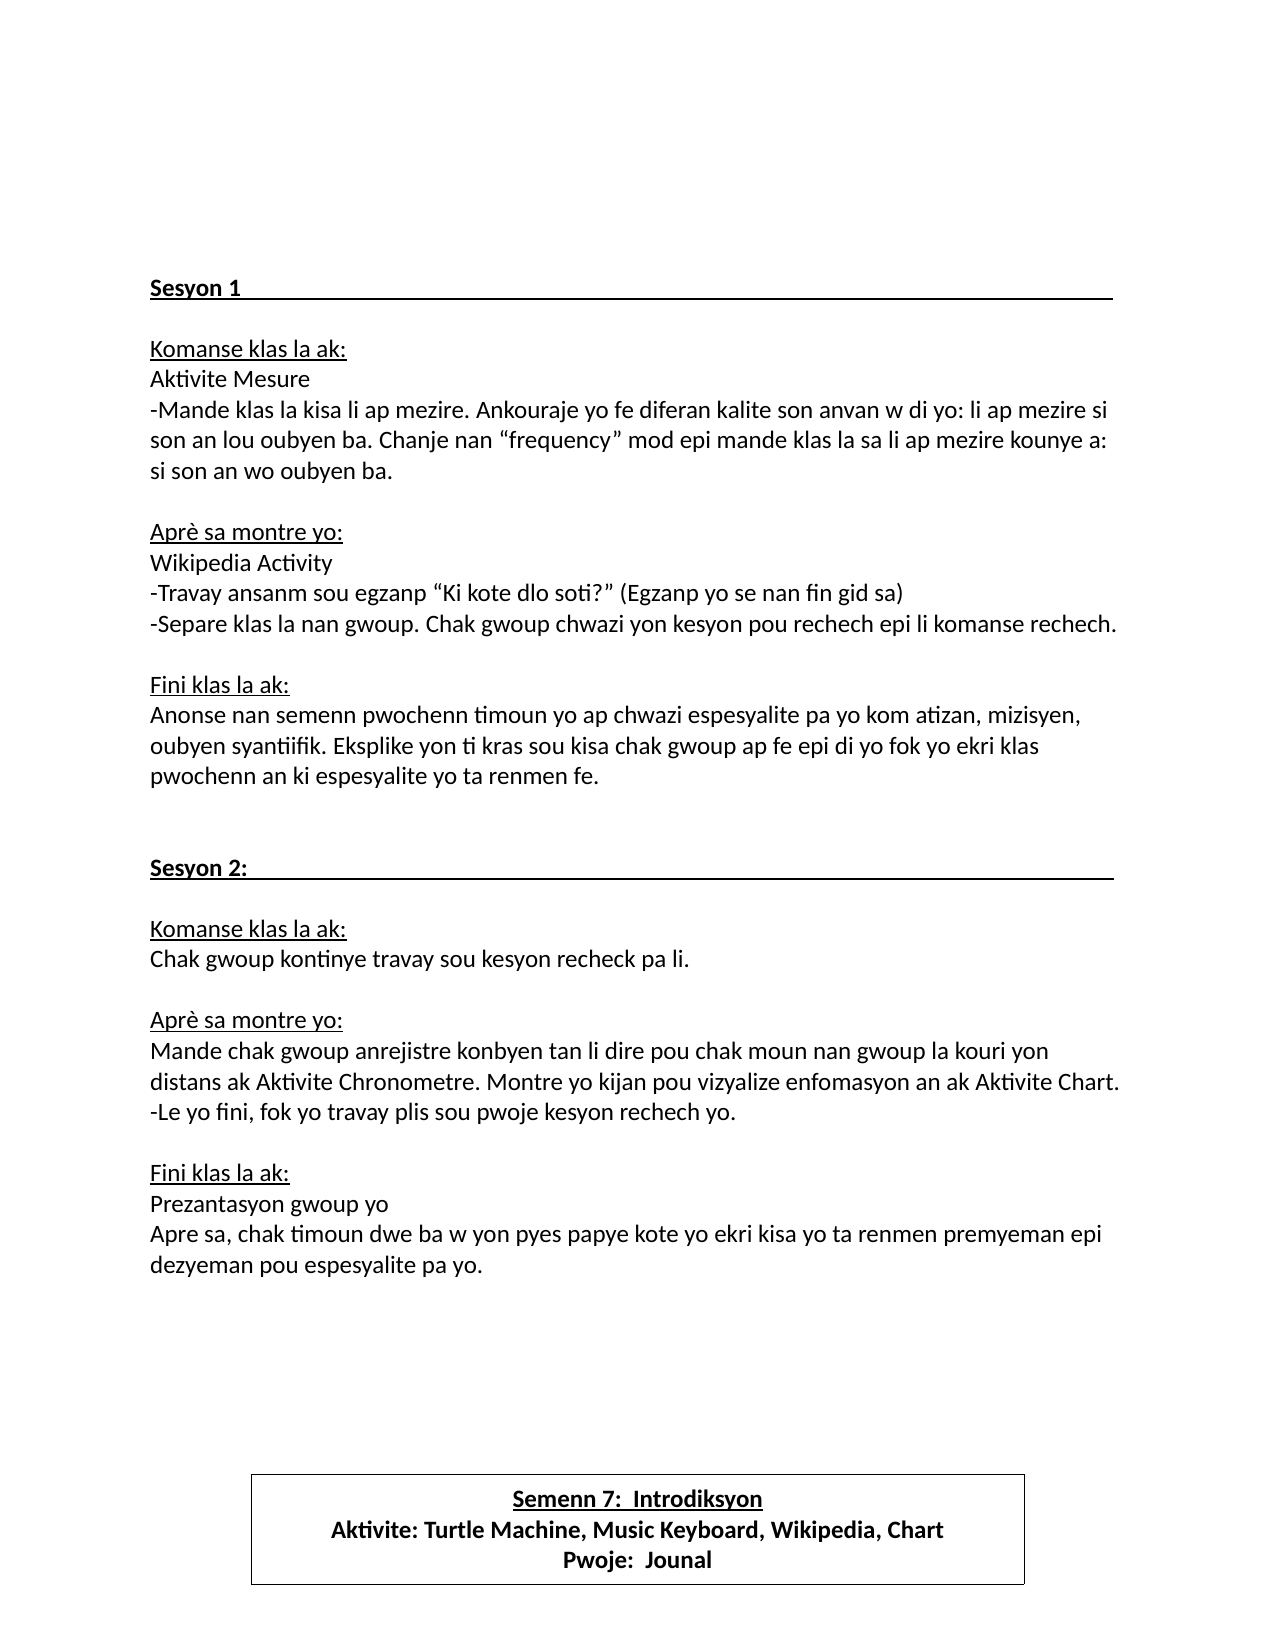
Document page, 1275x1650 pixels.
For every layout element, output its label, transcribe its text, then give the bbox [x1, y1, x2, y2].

text Komanse klas la ak: [150, 913, 1125, 943]
text Komanse klas la ak: [150, 333, 1125, 364]
text Semenn 7: Introdiksyon [259, 1483, 1015, 1514]
text Anonse nan semenn pwochenn timoun yo ap chwazi espesyalite pa yo kom atizan, mizisyen, oubyen syantiifik. Eksplike yon ti kras sou kisa chak gwoup ap fe epi di yo fok yo ekri klas pwochenn an ki espesyalite yo ta renmen fe. [150, 699, 1125, 791]
text Wikipedia Activity [150, 547, 1125, 577]
text -Mande klas la kisa li ap mezire. Ankouraje yo fe diferan kalite son anvan w di yo: li ap mezire si son an lou oubyen ba. Chanje nan “frequency” mod epi mande klas la sa li ap mezire kounye a: si son an wo oubyen ba. [150, 394, 1125, 486]
text Fini klas la ak: [150, 1157, 1125, 1188]
text -Travay ansanm sou egzanp “Ki kote dlo soti?” (Egzanp yo se nan fin gid sa) [150, 577, 1125, 608]
text Aktivite Mesure [150, 364, 1125, 394]
text Sesyon 1 [150, 272, 1125, 303]
text Chak gwoup kontinye travay sou kesyon recheck pa li. [150, 943, 1125, 974]
text Prezantasyon gwoup yo [150, 1188, 1125, 1218]
text -Separe klas la nan gwoup. Chak gwoup chwazi yon kesyon pou rechech epi li komanse rechech. [150, 608, 1125, 638]
text Sesyon 2: [150, 852, 1125, 882]
text Aprè sa montre yo: [150, 516, 1125, 547]
text Mande chak gwoup anrejistre konbyen tan li dire pou chak moun nan gwoup la kouri yon distans ak Aktivite Chronometre. Montre yo kijan pou vizyalize enfomasyon an ak Aktivite Chart. [150, 1035, 1125, 1096]
text -Le yo fini, fok yo travay plis sou pwoje kesyon rechech yo. [150, 1096, 1125, 1127]
text Aktivite: Turtle Machine, Music Keyboard, Wikipedia, Chart [259, 1514, 1015, 1544]
text Pwoje: Jounal [259, 1544, 1015, 1575]
text Fini klas la ak: [150, 669, 1125, 699]
text Aprè sa montre yo: [150, 1004, 1125, 1035]
text Apre sa, chak timoun dwe ba w yon pyes papye kote yo ekri kisa yo ta renmen premyeman epi dezyeman pou espesyalite pa yo. [150, 1218, 1125, 1279]
